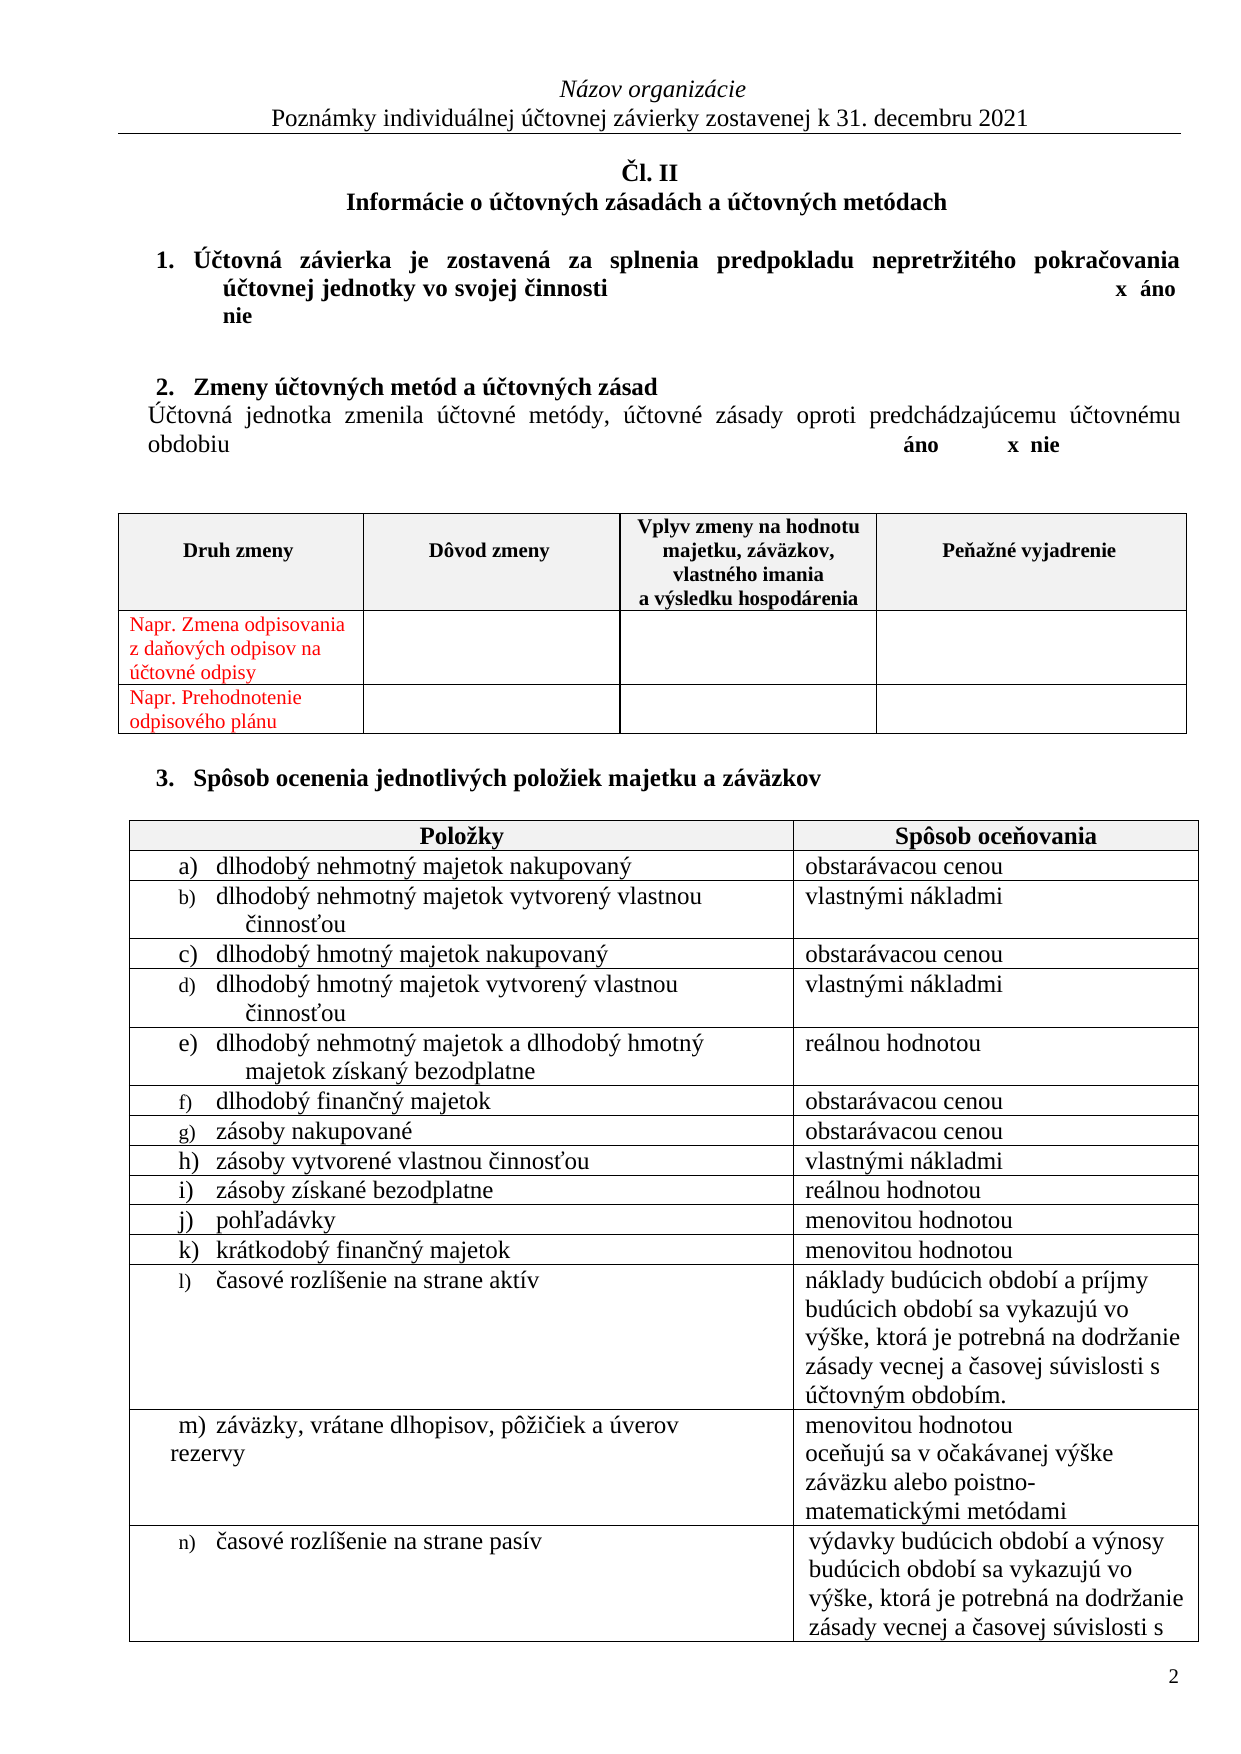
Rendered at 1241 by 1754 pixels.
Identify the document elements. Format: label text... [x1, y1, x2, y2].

table_cell vlastnými nákladmi [794, 969, 1198, 1027]
table_cell [877, 611, 1186, 684]
table_cell menovitou hodnotou [794, 1205, 1198, 1234]
list Zmeny účtovných metód a účtovných zásad [156, 372, 1181, 401]
table_cell reálnou hodnotou [794, 1028, 1198, 1085]
table_header Spôsob oceňovania [794, 821, 1198, 850]
table_header Druh zmeny [119, 514, 363, 610]
table_cell obstarávacou cenou [794, 1086, 1198, 1115]
table_cell dlhodobý hmotný majetok nakupovaný [130, 939, 793, 968]
table_cell pohľadávky [130, 1205, 793, 1234]
table_cell zásoby získané bezodplatne [130, 1176, 793, 1204]
text Informácie o účtovných zásadách a účtovných metódach [118, 187, 1181, 216]
table_cell vlastnými nákladmi [794, 881, 1198, 938]
table_cell obstarávacou cenou [794, 851, 1198, 880]
table_cell Napr. Prehodnotenie odpisového plánu [119, 685, 363, 733]
table_cell výdavky budúcich období a výnosy budúcich období sa vykazujú vo výške, ktorá je potrebná na dodržanie zásady vecnej a časovej súvislosti s [794, 1526, 1198, 1641]
list Spôsob ocenenia jednotlivých položiek majetku a záväzkov [156, 763, 1181, 791]
table_cell dlhodobý nehmotný majetok nakupovaný [130, 851, 793, 880]
table_cell dlhodobý hmotný majetok vytvorený vlastnou činnosťou [130, 969, 793, 1027]
table_cell vlastnými nákladmi [794, 1146, 1198, 1174]
table_cell menovitou hodnotou oceňujú sa v očakávanej výške záväzku alebo poistno-matematickými metódami [794, 1410, 1198, 1525]
table_cell zásoby vytvorené vlastnou činnosťou [130, 1146, 793, 1174]
table_cell krátkodobý finančný majetok [130, 1235, 793, 1264]
table_cell [621, 611, 876, 684]
table_header Peňažné vyjadrenie [877, 514, 1186, 610]
table_cell [364, 611, 619, 684]
table_cell časové rozlíšenie na strane pasív [130, 1526, 793, 1641]
table_cell dlhodobý nehmotný majetok vytvorený vlastnou činnosťou [130, 881, 793, 938]
table_cell zásoby nakupované [130, 1116, 793, 1145]
table_cell záväzky, vrátane dlhopisov, pôžičiek a úverov rezervy [130, 1410, 793, 1525]
table_cell [877, 685, 1186, 733]
table_cell obstarávacou cenou [794, 939, 1198, 968]
table_cell obstarávacou cenou [794, 1116, 1198, 1145]
text Čl. II [118, 158, 1181, 187]
table_header Položky [130, 821, 793, 850]
list Účtovná závierka je zostavená za splnenia predpokladu nepretržitého pokračovania účtovnej jednotky vo svojej činnosti x áno nie [156, 245, 1181, 329]
table_cell náklady budúcich období a príjmy budúcich období sa vykazujú vo výške, ktorá je potrebná na dodržanie zásady vecnej a časovej súvislosti s účtovným obdobím. [794, 1265, 1198, 1409]
table_cell reálnou hodnotou [794, 1176, 1198, 1204]
text Účtovná jednotka zmenila účtovné metódy, účtovné zásady oproti predchádzajúcemu účtovnému obdobiu áno x nie [148, 401, 1181, 458]
table_cell Napr. Zmena odpisovania z daňových odpisov na účtovné odpisy [119, 611, 363, 684]
table_header Dôvod zmeny [364, 514, 619, 610]
table_cell dlhodobý finančný majetok [130, 1086, 793, 1115]
table_header Vplyv zmeny na hodnotu majetku, záväzkov, vlastného imania a výsledku hospodárenia [621, 514, 876, 610]
table_cell dlhodobý nehmotný majetok a dlhodobý hmotný majetok získaný bezodplatne [130, 1028, 793, 1085]
table_cell [364, 685, 619, 733]
table_cell menovitou hodnotou [794, 1235, 1198, 1264]
table_cell [621, 685, 876, 733]
table_cell časové rozlíšenie na strane aktív [130, 1265, 793, 1409]
